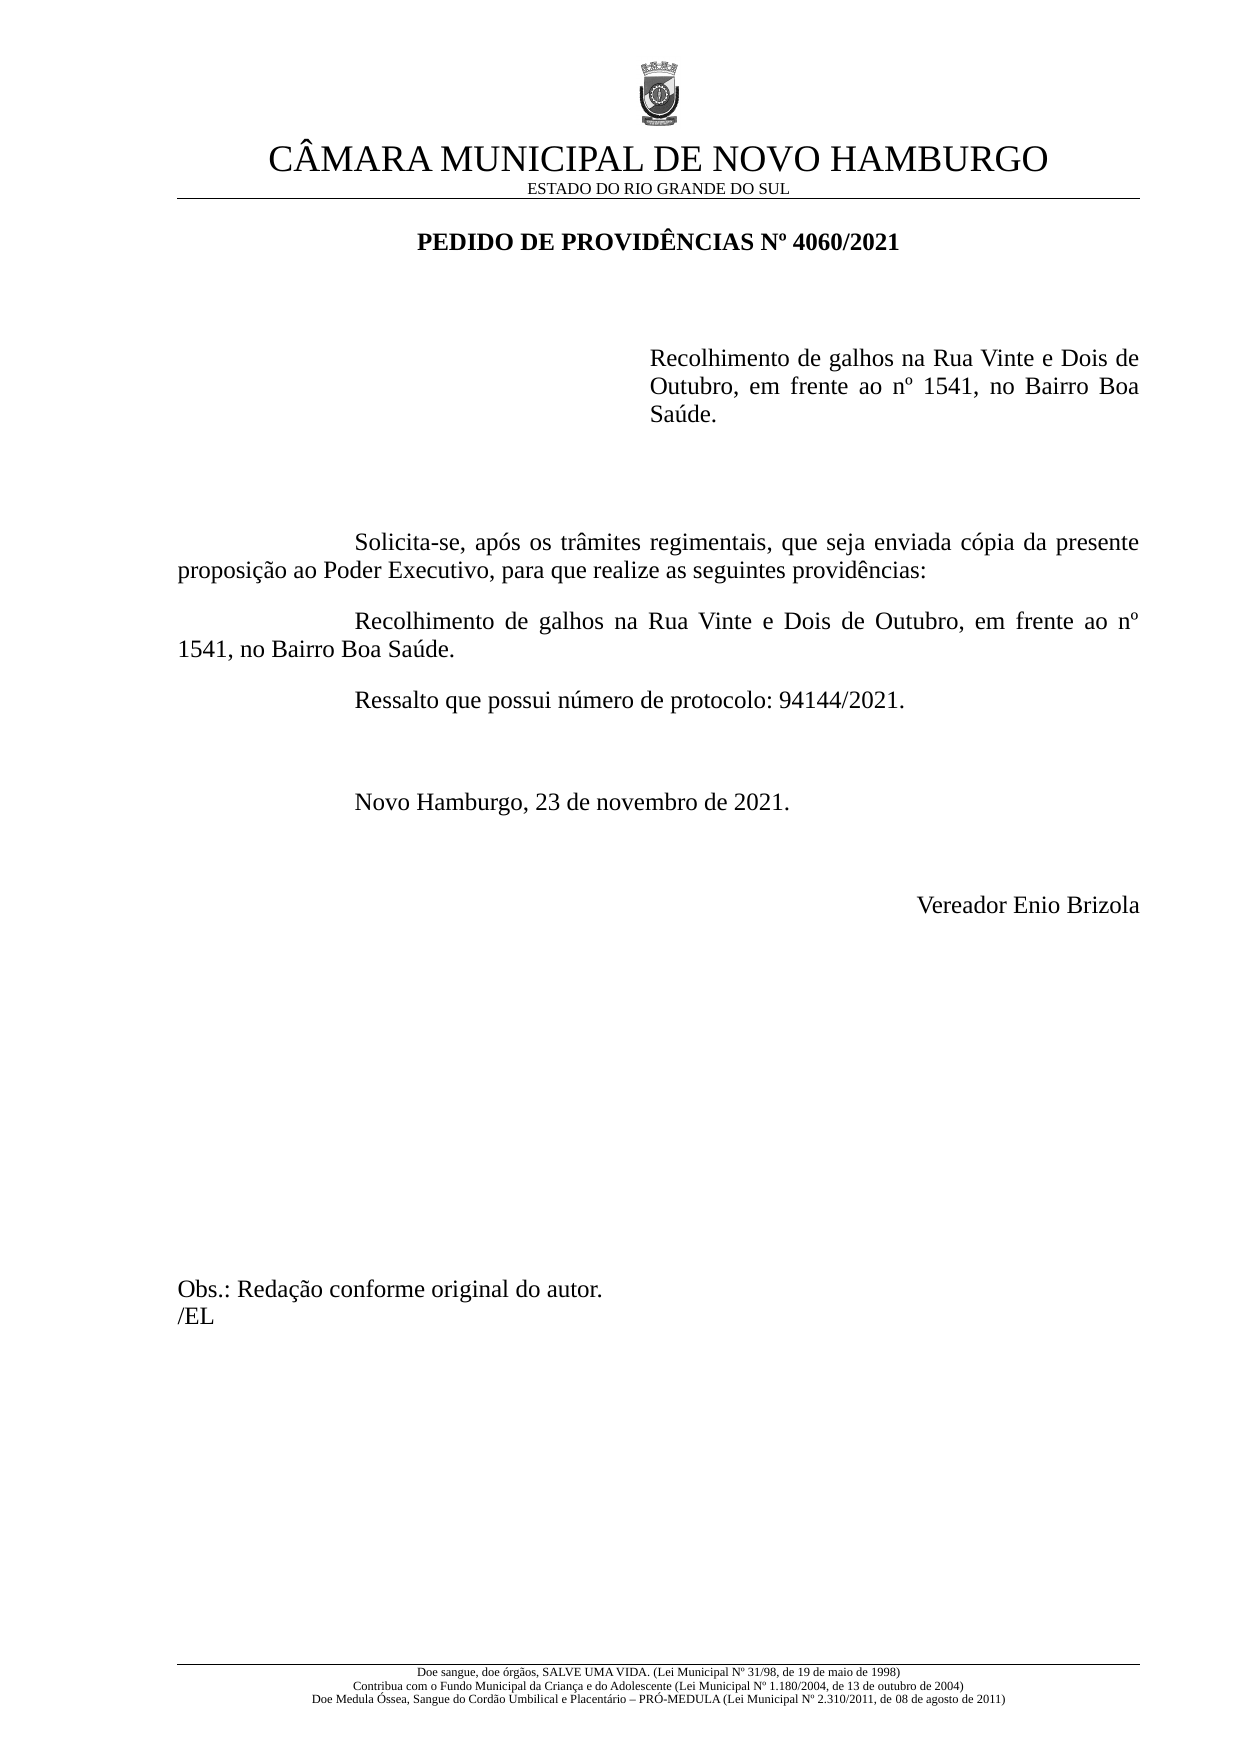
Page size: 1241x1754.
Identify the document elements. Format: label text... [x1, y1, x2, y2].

text /EL [177, 1302, 1140, 1330]
text Vereador Enio Brizola [177, 891, 1140, 919]
text Novo Hamburgo, 23 de novembro de 2021. [177, 788, 1140, 816]
text Obs.: Redação conforme original do autor. [177, 1275, 1140, 1302]
text Solicita-se, após os trâmites regimentais, que seja enviada cópia da presente proposição ao Poder Executivo, para que realize as seguintes providências: [177, 528, 1140, 583]
text Recolhimento de galhos na Rua Vinte e Dois de Outubro, em frente ao nº 1541, no Bairro Boa Saúde. [649, 344, 1140, 428]
text Ressalto que possui número de protocolo: 94144/2021. [177, 686, 1140, 714]
text Recolhimento de galhos na Rua Vinte e Dois de Outubro, em frente ao nº 1541, no Bairro Boa Saúde. [177, 607, 1140, 662]
text PEDIDO DE PROVIDÊNCIAS Nº 4060/2021 [177, 228, 1140, 256]
